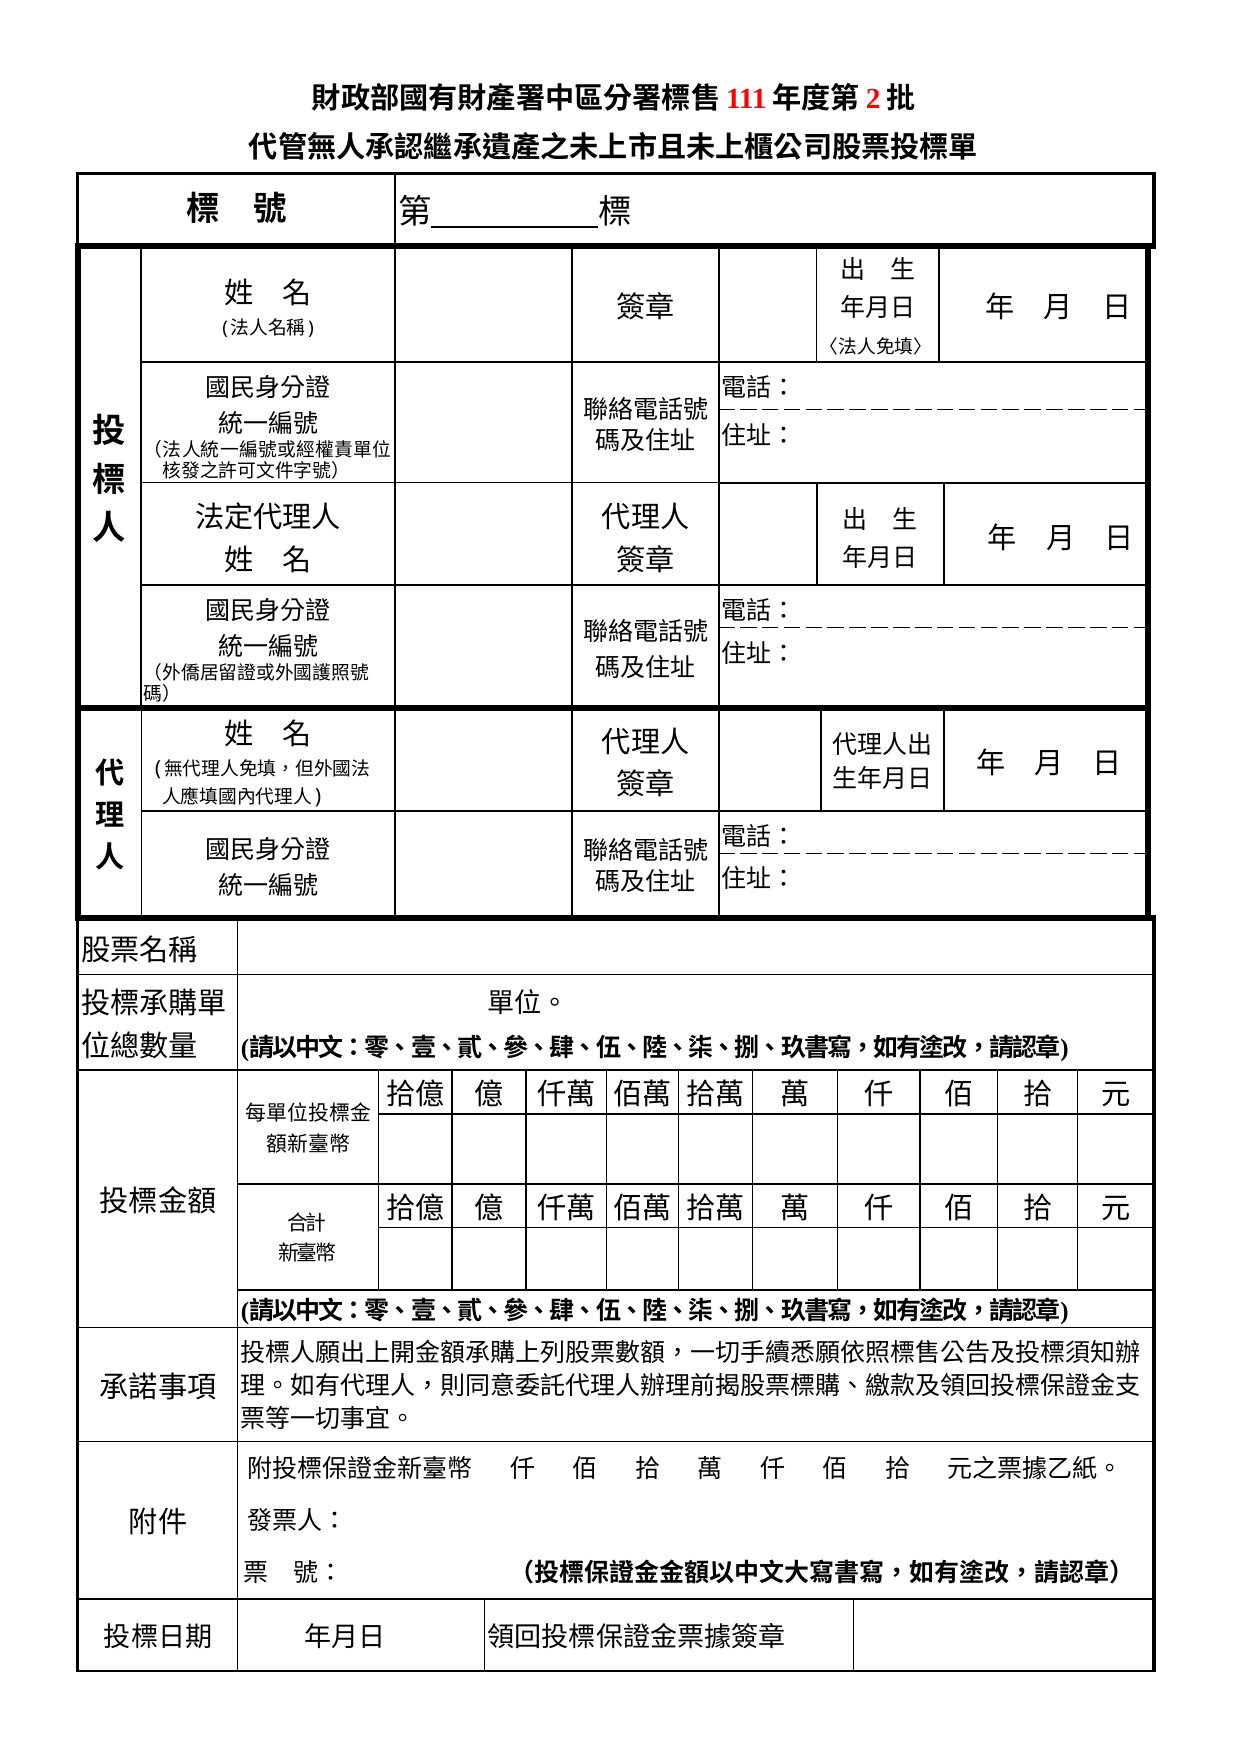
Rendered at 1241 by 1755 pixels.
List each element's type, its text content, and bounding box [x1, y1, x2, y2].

table_cell 元 [1078, 1071, 1152, 1113]
table_cell [396, 812, 571, 915]
table_cell [720, 711, 820, 810]
table_cell 億 [453, 1185, 525, 1227]
table_cell 仟萬 [527, 1185, 606, 1227]
table_cell 投標金額 [79, 1071, 237, 1327]
table_cell [527, 1115, 606, 1183]
table_header 標 號 [79, 175, 394, 242]
table_cell 單位。 (請以中文：零、壹、貳、參、肆、伍、陸、柒、捌、玖書寫，如有塗改，請認章) [238, 975, 1152, 1069]
table_cell 國民身分證 統一編號 [142, 812, 394, 915]
table_cell 年 月 日 [945, 711, 1145, 810]
table_cell 代理人 簽章 [573, 711, 718, 810]
table_cell [396, 483, 571, 584]
table_cell 國民身分證 統一編號 （法人統一編號或經權責單位核發之許可文件字號） [142, 363, 394, 482]
table_cell 住址： [720, 409, 1145, 482]
table_cell 拾萬 [679, 1071, 752, 1113]
table_cell 年 月 日 [940, 249, 1145, 361]
table_cell [453, 1115, 525, 1183]
table_cell [679, 1115, 752, 1183]
table_cell [396, 249, 571, 361]
table_cell 聯絡電話號碼及住址 [573, 363, 718, 482]
table_cell 出 生 年月日 [818, 484, 943, 584]
table_cell [607, 1115, 678, 1183]
table_cell 聯絡電話號碼及住址 [573, 586, 718, 705]
table_cell 投 標 人 [81, 249, 140, 705]
table_cell 元 [1078, 1185, 1152, 1227]
table_cell 出 生 年月日 〈法人免填〉 [817, 249, 938, 361]
table_cell [1078, 1115, 1152, 1183]
table_cell 年月日 [238, 1600, 484, 1670]
table_cell 拾 [998, 1185, 1077, 1227]
table_cell 股票名稱 [79, 921, 237, 974]
table_cell [998, 1228, 1077, 1289]
table_cell [720, 249, 816, 361]
table_cell 住址： [720, 853, 1145, 915]
table_cell 承諾事項 [79, 1328, 237, 1441]
table_cell 代理人 簽章 [573, 483, 718, 584]
table_cell 國民身分證 統一編號 （外僑居留證或外國護照號碼） [142, 586, 394, 705]
table_cell [238, 921, 1152, 974]
table_cell 萬 [753, 1071, 837, 1113]
text 代管無人承認繼承遺產之未上市且未上櫃公司股票投標單 [75, 123, 1152, 166]
text 財政部國有財產署中區分署標售111年度第2批 [74, 18, 1152, 117]
table_cell 法定代理人 姓 名 [142, 483, 394, 584]
table_cell [838, 1115, 919, 1183]
table_cell 電話： [720, 586, 1145, 627]
table_cell 合計 新臺幣 [238, 1185, 378, 1289]
table_cell [838, 1228, 919, 1289]
table_cell [607, 1228, 678, 1289]
table_cell [396, 586, 571, 705]
table_cell [379, 1228, 451, 1289]
table_cell 仟 [838, 1071, 919, 1113]
table_cell [453, 1228, 525, 1289]
table_cell 姓 名 (法人名稱) [142, 249, 394, 361]
table_cell 投標日期 [79, 1600, 237, 1670]
table_cell 投標人願出上開金額承購上列股票數額，一切手續悉願依照標售公告及投標須知辦理。如有代理人，則同意委託代理人辦理前揭股票標購、繳款及領回投標保證金支票等一切事宜。 [238, 1328, 1152, 1441]
table_cell 姓 名 (無代理人免填，但外國法人應填國內代理人) [142, 711, 394, 810]
table_cell [396, 363, 571, 482]
table_cell 佰 [921, 1071, 997, 1113]
table_cell 仟萬 [527, 1071, 606, 1113]
table_cell 代理人 [81, 711, 141, 915]
table_cell 仟 [838, 1185, 919, 1227]
table_cell 佰萬 [607, 1185, 678, 1227]
table_cell 電話： [720, 363, 1145, 409]
table_cell 附件 [79, 1442, 237, 1598]
table_cell [998, 1115, 1077, 1183]
table_cell 聯絡電話號碼及住址 [573, 812, 718, 915]
table_cell 億 [453, 1071, 525, 1113]
table_cell 投標承購單位總數量 [79, 975, 237, 1069]
table_cell 拾萬 [679, 1185, 752, 1227]
table_cell 佰 [921, 1185, 997, 1227]
table_cell [527, 1228, 606, 1289]
table_cell [379, 1115, 451, 1183]
table_cell [921, 1115, 997, 1183]
table_cell 拾億 [379, 1185, 451, 1227]
table_cell (請以中文：零、壹、貳、參、肆、伍、陸、柒、捌、玖書寫，如有塗改，請認章) [238, 1291, 1152, 1327]
table_cell 簽章 [573, 249, 718, 361]
table_header 第 標 [396, 175, 1152, 242]
table_cell [753, 1115, 837, 1183]
table_cell [1078, 1228, 1152, 1289]
table_cell 萬 [753, 1185, 837, 1227]
table_cell 代理人出 生年月日 [822, 711, 943, 810]
table_cell [679, 1228, 752, 1289]
table_cell 電話： [720, 812, 1145, 853]
table_cell [753, 1228, 837, 1289]
table_cell [854, 1600, 1152, 1670]
table_cell 住址： [720, 627, 1145, 705]
table_cell 拾億 [379, 1071, 451, 1113]
table_cell 領回投標保證金票據簽章 [485, 1600, 853, 1670]
table_cell [921, 1228, 997, 1289]
table_cell [720, 484, 816, 584]
table_cell 附投標保證金新臺幣 仟 佰 拾 萬 仟 佰 拾 元之票據乙紙。 發票人： 票 號： （投標保證金金額以中文大寫書寫，如有塗改，請認章） [238, 1442, 1152, 1598]
table_cell 拾 [998, 1071, 1077, 1113]
table_cell 佰萬 [607, 1071, 678, 1113]
table_cell 年 月 日 [945, 484, 1145, 584]
table_cell [396, 711, 571, 810]
table_cell 每單位投標金額新臺幣 [238, 1071, 378, 1183]
